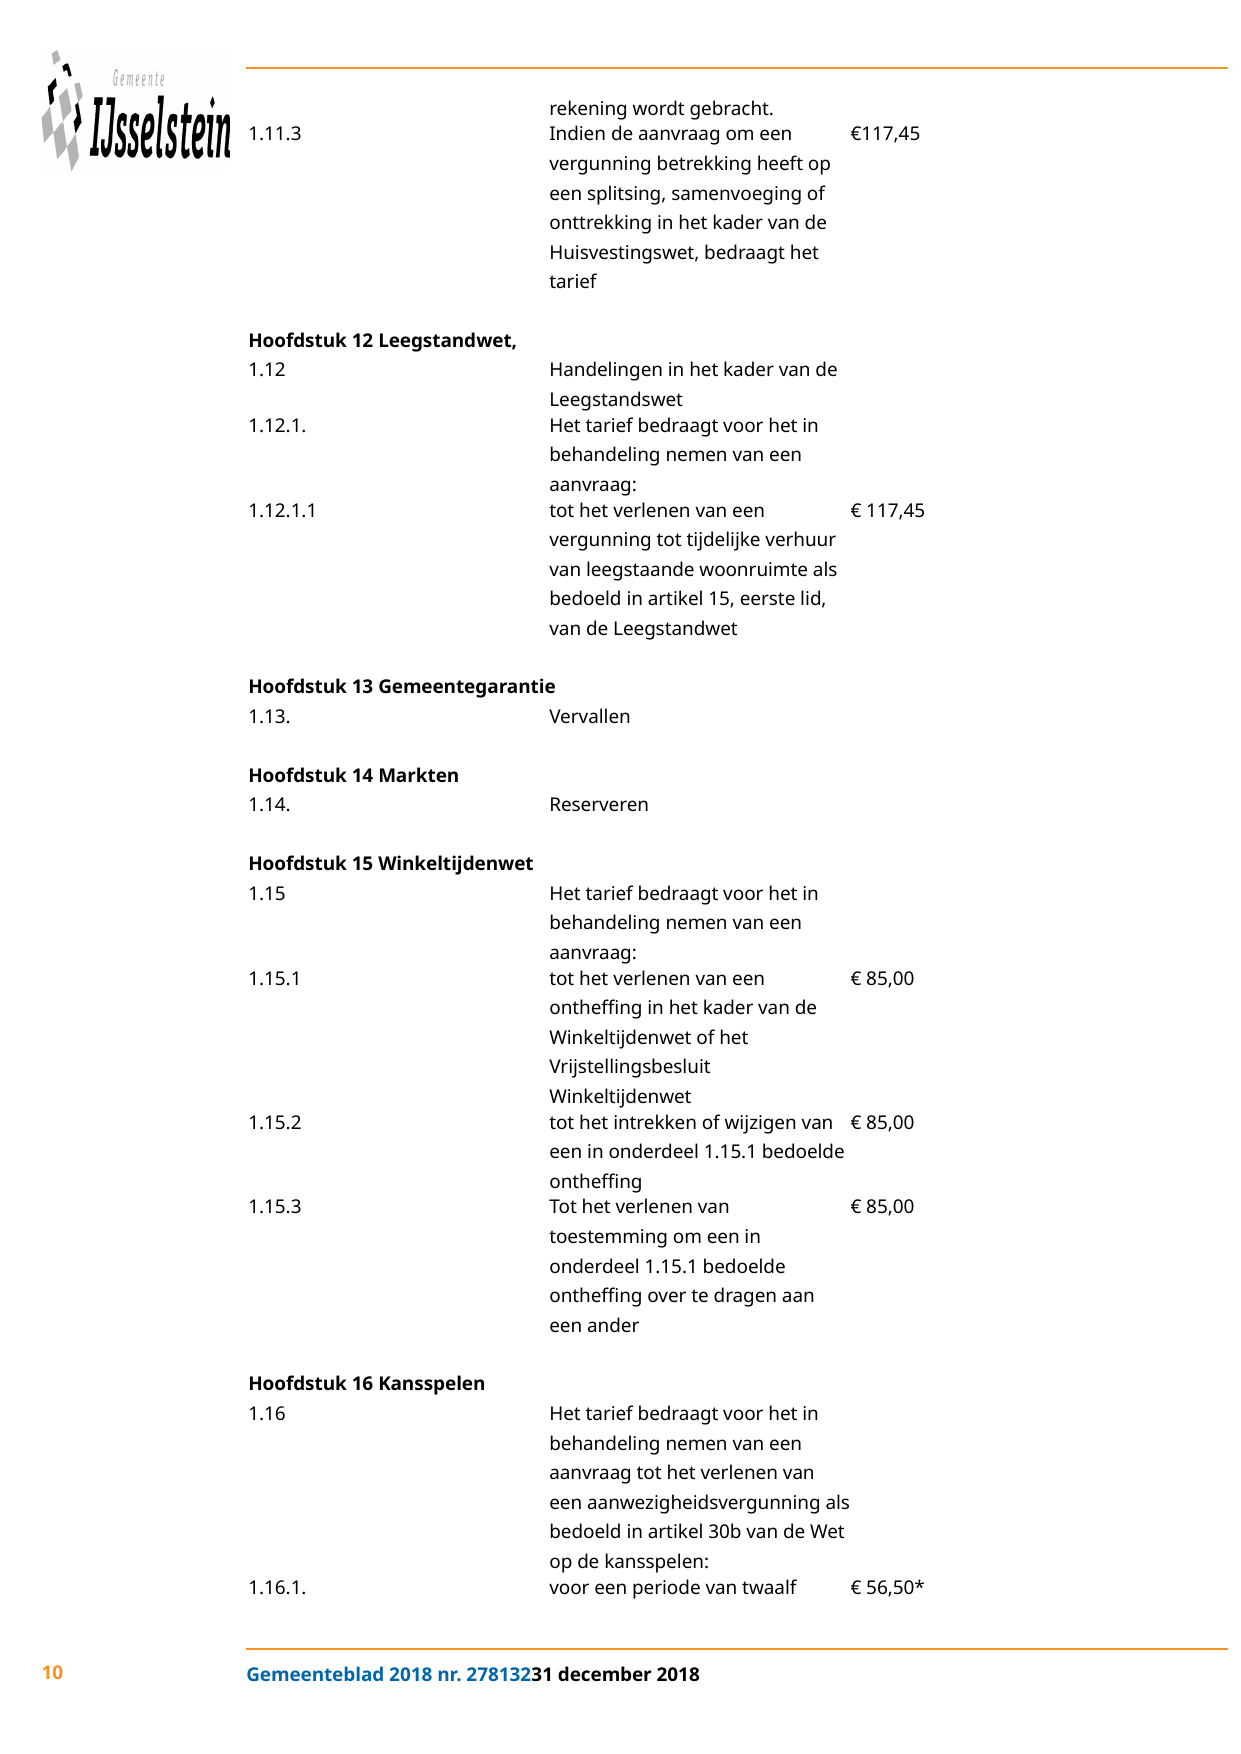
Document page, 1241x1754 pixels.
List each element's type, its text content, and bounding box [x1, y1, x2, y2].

table_header 1.12 [248, 357, 549, 412]
table_header [850, 357, 1152, 412]
table_cell 1.15.3 [248, 1194, 549, 1338]
table_cell €117,45 [850, 121, 1152, 294]
table_header 1.14. [248, 792, 549, 817]
table_header 1.13. [248, 704, 549, 729]
table_header 1.15 [248, 880, 549, 965]
table_header [850, 880, 1152, 965]
table_cell voor een periode van twaalf [549, 1574, 850, 1600]
table_cell 1.12.1.1 [248, 497, 549, 641]
table_cell € 85,00 [850, 1194, 1152, 1338]
table_cell [248, 95, 549, 121]
text Hoofdstuk 13 Gemeentegarantie [248, 674, 1152, 699]
text Hoofdstuk 15 Winkeltijdenwet [248, 850, 1152, 876]
table_cell 1.16.1. [248, 1574, 549, 1600]
text Hoofdstuk 16 Kansspelen [248, 1371, 1152, 1396]
table_cell € 56,50* [850, 1574, 1152, 1600]
table_cell 1.12.1. [248, 412, 549, 497]
table_header Vervallen [549, 704, 850, 729]
table_cell rekening wordt gebracht. [549, 95, 850, 121]
table_cell € 85,00 [850, 965, 1152, 1109]
text Hoofdstuk 14 Markten [248, 762, 1152, 788]
table_header Het tarief bedraagt voor het in behandeling nemen van een aanvraag: [549, 880, 850, 965]
table_header Handelingen in het kader van de Leegstandswet [549, 357, 850, 412]
table_cell € 85,00 [850, 1109, 1152, 1194]
table_cell tot het intrekken of wijzigen van een in onderdeel 1.15.1 bedoelde ontheffing [549, 1109, 850, 1194]
table_cell Het tarief bedraagt voor het in behandeling nemen van een aanvraag: [549, 412, 850, 497]
table_cell tot het verlenen van een vergunning tot tijdelijke verhuur van leegstaande woonruimte als bedoeld in artikel 15, eerste lid, van de Leegstandwet [549, 497, 850, 641]
table_cell € 117,45 [850, 497, 1152, 641]
table_cell Tot het verlenen van toestemming om een in onderdeel 1.15.1 bedoelde ontheffing over te dragen aan een ander [549, 1194, 850, 1338]
table_cell tot het verlenen van een ontheffing in het kader van de Winkeltijdenwet of het Vrijstellingsbesluit Winkeltijdenwet [549, 965, 850, 1109]
table_header [850, 1400, 1152, 1574]
table_cell [850, 95, 1152, 121]
table_header [850, 792, 1152, 817]
table_cell 1.15.2 [248, 1109, 549, 1194]
picture [41, 47, 231, 172]
table_header [850, 704, 1152, 729]
table_header Het tarief bedraagt voor het in behandeling nemen van een aanvraag tot het verlenen van een aanwezigheidsvergunning als bedoeld in artikel 30b van de Wet op de kansspelen: [549, 1400, 850, 1574]
table_header 1.16 [248, 1400, 549, 1574]
table_cell 1.11.3 [248, 121, 549, 294]
table_cell [850, 412, 1152, 497]
table_cell Indien de aanvraag om een vergunning betrekking heeft op een splitsing, samenvoeging of onttrekking in het kader van de Huisvestingswet, bedraagt het tarief [549, 121, 850, 294]
table_header Reserveren [549, 792, 850, 817]
text Hoofdstuk 12 Leegstandwet, [248, 327, 1152, 353]
table_cell 1.15.1 [248, 965, 549, 1109]
